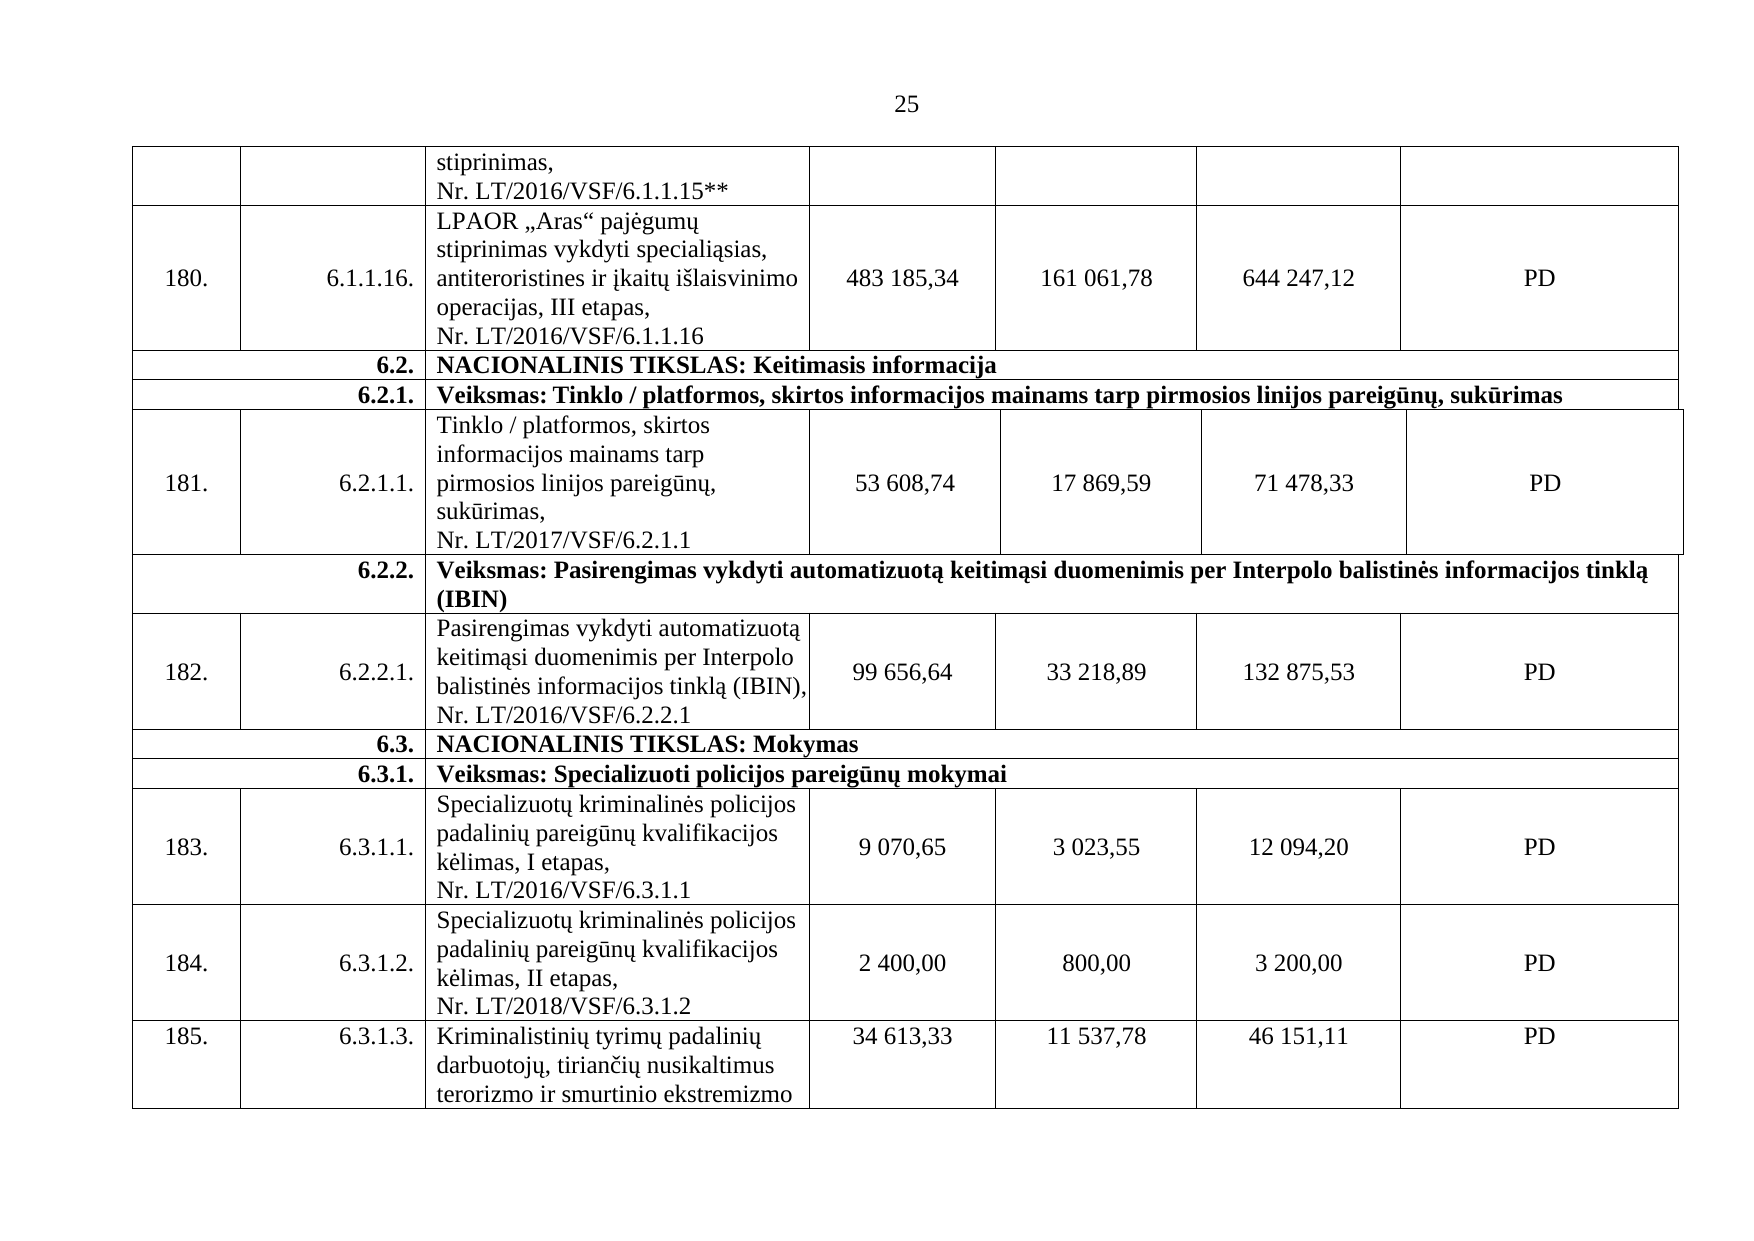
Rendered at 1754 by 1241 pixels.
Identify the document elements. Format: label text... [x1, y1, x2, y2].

table_cell stiprinimas, Nr. LT/2016/VSF/6.1.1.15** [426, 147, 809, 205]
table_cell 3 200,00 [1197, 905, 1400, 1020]
table_cell [1679, 205, 1684, 349]
table_cell [1679, 788, 1684, 904]
table_cell [810, 147, 995, 205]
table_cell [241, 147, 425, 205]
table_cell 180. [133, 206, 240, 349]
table_cell 6.2.2.1. [241, 614, 425, 728]
table_cell Tinklo / platformos, skirtos informacijos mainams tarp pirmosios linijos pareigūnų, sukūrimas, Nr. LT/2017/VSF/6.2.1.1 [426, 410, 809, 554]
table_cell 34 613,33 [810, 1021, 995, 1107]
table_cell 644 247,12 [1197, 206, 1400, 349]
table_cell 6.2.2. [133, 555, 425, 612]
table_cell [1679, 146, 1684, 205]
table_cell LPAOR „Aras“ pajėgumų stiprinimas vykdyti specialiąsias, antiteroristines ir įkaitų išlaisvinimo operacijas, III etapas, Nr. LT/2016/VSF/6.1.1.16 [426, 206, 809, 349]
table_cell Pasirengimas vykdyti automatizuotą keitimąsi duomenimis per Interpolo balistinės informacijos tinklą (IBIN), Nr. LT/2016/VSF/6.2.2.1 [426, 614, 809, 728]
table_cell 800,00 [996, 905, 1196, 1020]
table_cell 53 608,74 [810, 410, 1000, 554]
table_cell Specializuotų kriminalinės policijos padalinių pareigūnų kvalifikacijos kėlimas, I etapas, Nr. LT/2016/VSF/6.3.1.1 [426, 789, 809, 904]
table_cell Veiksmas: Pasirengimas vykdyti automatizuotą keitimąsi duomenimis per Interpolo balistinės informacijos tinklą (IBIN) [426, 555, 1678, 612]
table_cell 6.3. [133, 730, 425, 758]
table_cell 6.2.1. [133, 380, 425, 409]
table_cell PD [1401, 1021, 1678, 1107]
table_cell 6.3.1. [133, 759, 425, 788]
table_cell 161 061,78 [996, 206, 1196, 349]
table_cell 12 094,20 [1197, 789, 1400, 904]
table_cell 185. [133, 1021, 240, 1107]
table_cell PD [1401, 206, 1678, 349]
table_cell [1679, 350, 1684, 379]
table_cell 33 218,89 [996, 614, 1196, 728]
table_cell NACIONALINIS TIKSLAS: Mokymas [426, 730, 1678, 758]
table_cell [1679, 555, 1684, 612]
table_cell [1401, 147, 1678, 205]
table_cell Kriminalistinių tyrimų padalinių darbuotojų, tiriančių nusikaltimus terorizmo ir smurtinio ekstremizmo [426, 1021, 809, 1107]
table_cell 6.2. [133, 351, 425, 379]
table_cell 17 869,59 [1001, 410, 1201, 554]
table_cell PD [1407, 410, 1683, 554]
table_cell 182. [133, 614, 240, 728]
table_cell [1679, 729, 1684, 758]
table_cell 71 478,33 [1202, 410, 1406, 554]
table_cell [133, 147, 240, 205]
table_cell 46 151,11 [1197, 1021, 1400, 1107]
table_cell 6.3.1.2. [241, 905, 425, 1020]
table_cell 6.3.1.3. [241, 1021, 425, 1107]
table_cell 483 185,34 [810, 206, 995, 349]
table_cell [1679, 379, 1684, 409]
table_cell 99 656,64 [810, 614, 995, 728]
table_cell Veiksmas: Tinklo / platformos, skirtos informacijos mainams tarp pirmosios linijos pareigūnų, sukūrimas [426, 380, 1678, 409]
table_cell NACIONALINIS TIKSLAS: Keitimasis informacija [426, 351, 1678, 379]
table_cell [996, 147, 1196, 205]
table_cell 9 070,65 [810, 789, 995, 904]
table_cell 6.3.1.1. [241, 789, 425, 904]
table_cell PD [1401, 614, 1678, 728]
table_cell Veiksmas: Specializuoti policijos pareigūnų mokymai [426, 759, 1678, 788]
table_cell 184. [133, 905, 240, 1020]
table_cell 132 875,53 [1197, 614, 1400, 728]
table_cell [1197, 147, 1400, 205]
table_cell 183. [133, 789, 240, 904]
table_cell [1679, 1020, 1684, 1107]
table_cell PD [1401, 789, 1678, 904]
table_cell [1679, 904, 1684, 1020]
table_cell 6.2.1.1. [241, 410, 425, 554]
table_cell 11 537,78 [996, 1021, 1196, 1107]
table_cell [1679, 613, 1684, 728]
table_cell 181. [133, 410, 240, 554]
table_cell PD [1401, 905, 1678, 1020]
table_cell 3 023,55 [996, 789, 1196, 904]
table_cell [1679, 758, 1684, 788]
table_cell 6.1.1.16. [241, 206, 425, 349]
table_cell Specializuotų kriminalinės policijos padalinių pareigūnų kvalifikacijos kėlimas, II etapas, Nr. LT/2018/VSF/6.3.1.2 [426, 905, 809, 1020]
table_cell 2 400,00 [810, 905, 995, 1020]
